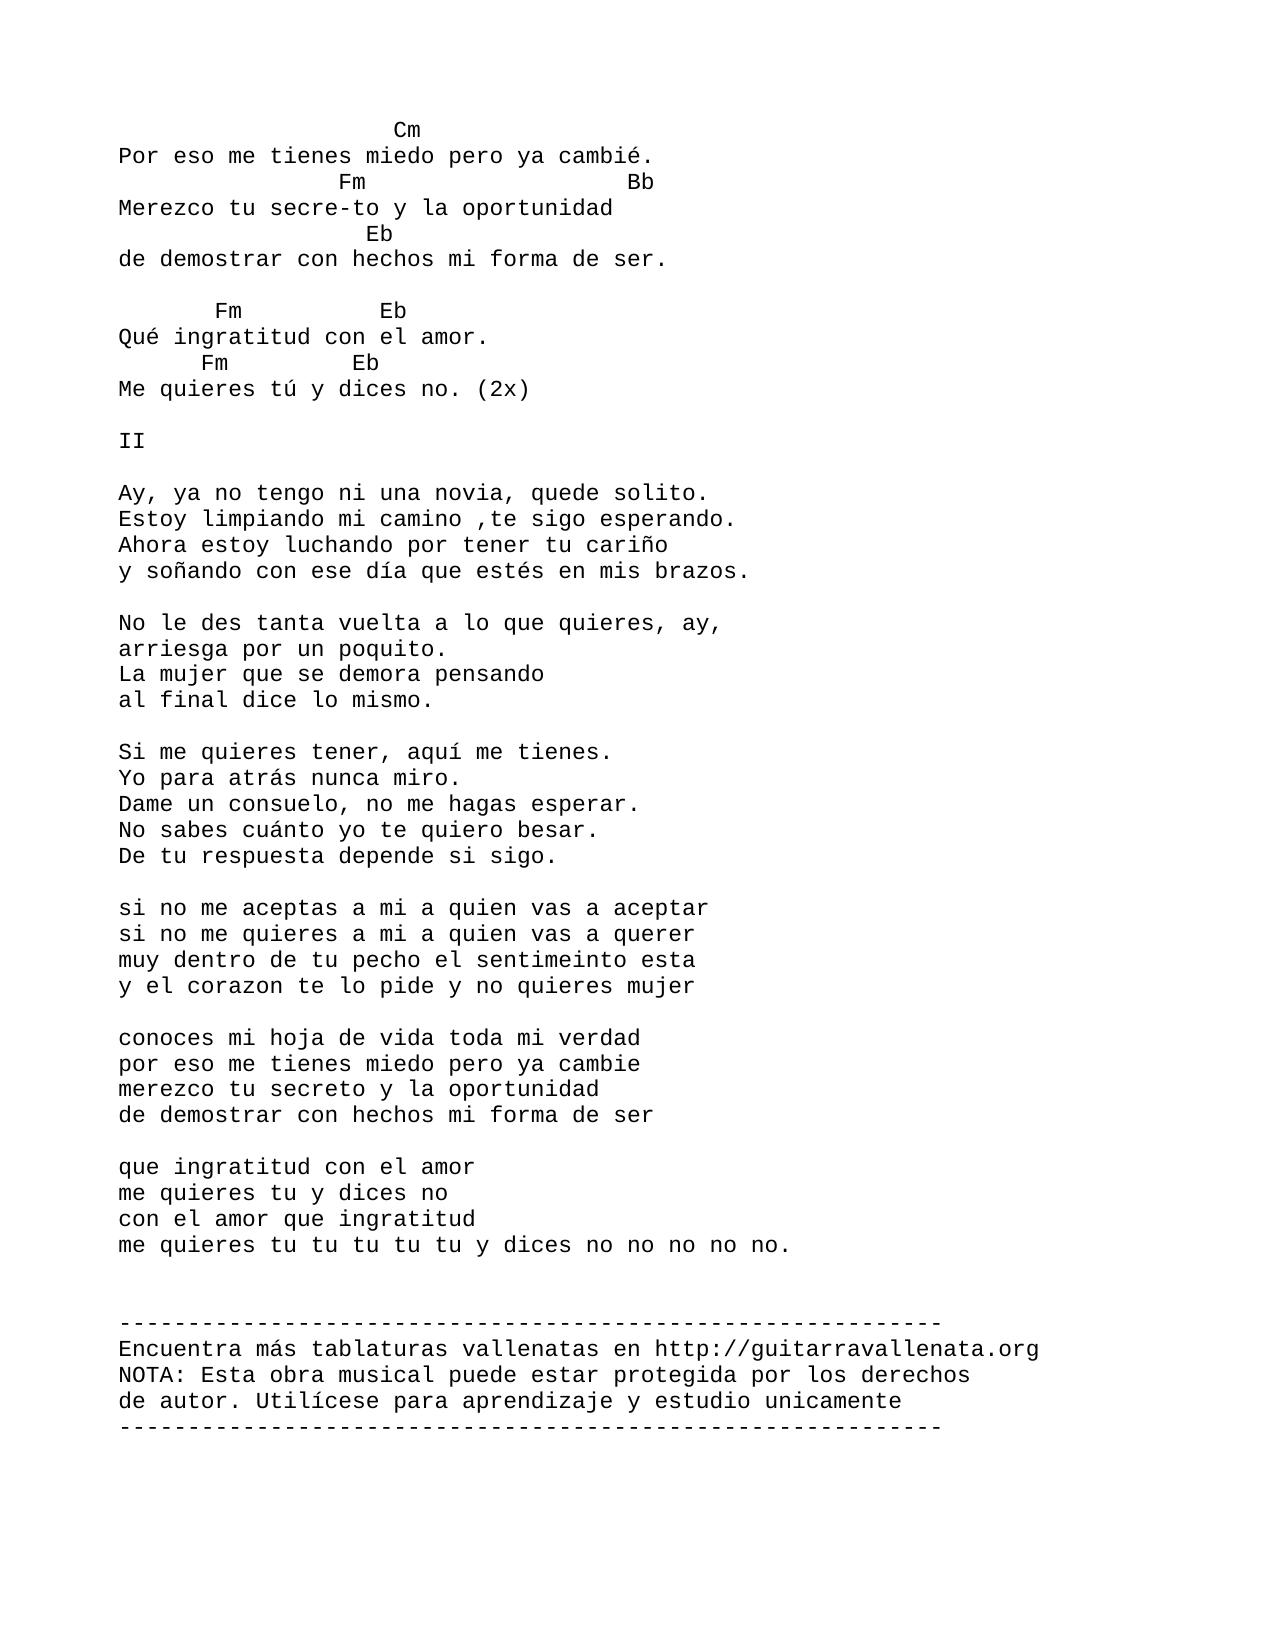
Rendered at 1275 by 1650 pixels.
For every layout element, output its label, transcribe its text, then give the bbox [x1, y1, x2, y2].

text Estoy limpiando mi camino ,te sigo esperando. [118, 507, 1157, 533]
text si no me aceptas a mi a quien vas a aceptar [118, 896, 1157, 922]
text que ingratitud con el amor [118, 1156, 1157, 1182]
text y el corazon te lo pide y no quieres mujer [118, 974, 1157, 1000]
text de demostrar con hechos mi forma de ser. [118, 248, 1157, 274]
text de demostrar con hechos mi forma de ser [118, 1104, 1157, 1130]
text con el amor que ingratitud [118, 1207, 1157, 1233]
text conoces mi hoja de vida toda mi verdad [118, 1026, 1157, 1052]
text Fm Eb [118, 300, 1157, 326]
text Ay, ya no tengo ni una novia, quede solito. [118, 481, 1157, 507]
text Si me quieres tener, aquí me tienes. [118, 741, 1157, 767]
text II [118, 429, 1157, 455]
text por eso me tienes miedo pero ya cambie [118, 1052, 1157, 1078]
text No sabes cuánto yo te quiero besar. [118, 818, 1157, 844]
text me quieres tu y dices no [118, 1182, 1157, 1207]
text Cm [118, 118, 1157, 144]
text Dame un consuelo, no me hagas esperar. [118, 792, 1157, 818]
text Encuentra más tablaturas vallenatas en http://guitarravallenata.org [118, 1337, 1157, 1363]
text Yo para atrás nunca miro. [118, 767, 1157, 792]
text Ahora estoy luchando por tener tu cariño [118, 533, 1157, 559]
text Merezco tu secre-to y la oportunidad [118, 196, 1157, 222]
text Por eso me tienes miedo pero ya cambié. [118, 144, 1157, 170]
text De tu respuesta depende si sigo. [118, 844, 1157, 870]
text si no me quieres a mi a quien vas a querer [118, 922, 1157, 948]
text ------------------------------------------------------------ [118, 1311, 1157, 1337]
text Fm Eb [118, 352, 1157, 377]
text me quieres tu tu tu tu tu y dices no no no no no. [118, 1233, 1157, 1259]
text al final dice lo mismo. [118, 689, 1157, 715]
text de autor. Utilícese para aprendizaje y estudio unicamente [118, 1389, 1157, 1415]
text arriesga por un poquito. [118, 637, 1157, 663]
text muy dentro de tu pecho el sentimeinto esta [118, 948, 1157, 974]
text Qué ingratitud con el amor. [118, 326, 1157, 352]
text Me quieres tú y dices no. (2x) [118, 377, 1157, 403]
text y soñando con ese día que estés en mis brazos. [118, 559, 1157, 585]
text No le des tanta vuelta a lo que quieres, ay, [118, 611, 1157, 637]
text La mujer que se demora pensando [118, 663, 1157, 689]
text Fm Bb [118, 170, 1157, 196]
text Eb [118, 222, 1157, 248]
text NOTA: Esta obra musical puede estar protegida por los derechos [118, 1363, 1157, 1389]
text merezco tu secreto y la oportunidad [118, 1078, 1157, 1104]
text ------------------------------------------------------------ [118, 1415, 1157, 1441]
